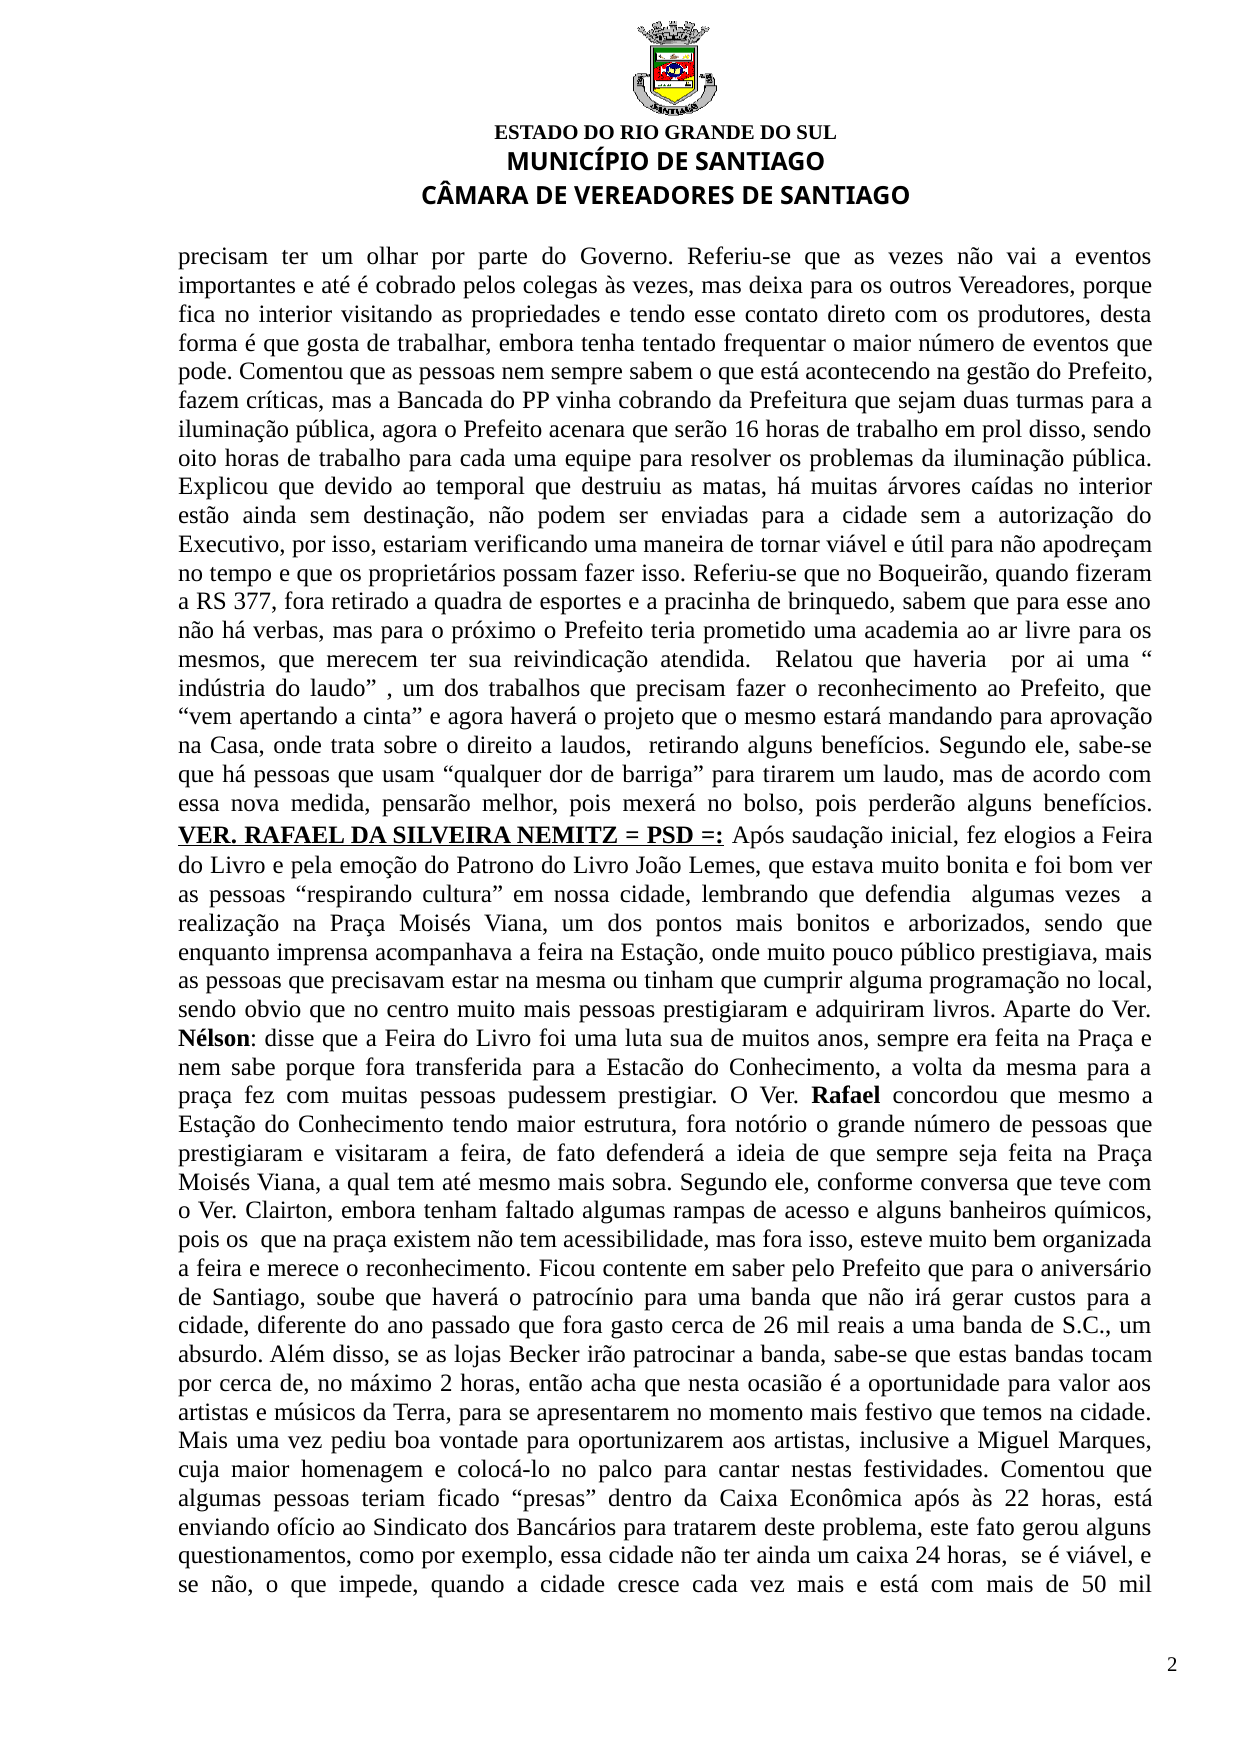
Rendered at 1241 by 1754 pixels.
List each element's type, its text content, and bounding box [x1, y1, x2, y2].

list precisam ter um olhar por parte do Governo. Referiu-se que as vezes não vai a eventos importantes e até é cobrado pelos colegas às vezes, mas deixa para os outros Vereadores, porque fica no interior visitando as propriedades e tendo esse contato direto com os produtores, desta forma é que gosta de trabalhar, embora tenha tentado frequentar o maior número de eventos que pode. Comentou que as pessoas nem sempre sabem o que está acontecendo na gestão do Prefeito, fazem críticas, mas a Bancada do PP vinha cobrando da Prefeitura que sejam duas turmas para a iluminação pública, agora o Prefeito acenara que serão 16 horas de trabalho em prol disso, sendo oito horas de trabalho para cada uma equipe para resolver os problemas da iluminação pública. Explicou que devido ao temporal que destruiu as matas, há muitas árvores caídas no interior estão ainda sem destinação, não podem ser enviadas para a cidade sem a autorização do Executivo, por isso, estariam verificando uma maneira de tornar viável e útil para não apodreçam no tempo e que os proprietários possam fazer isso. Referiu-se que no Boqueirão, quando fizeram a RS 377, fora retirado a quadra de esportes e a pracinha de brinquedo, sabem que para esse ano não há verbas, mas para o próximo o Prefeito teria prometido uma academia ao ar livre para os mesmos, que merecem ter sua reivindicação atendida. Relatou que haveria por ai uma “ indústria do laudo” , um dos trabalhos que precisam fazer o reconhecimento ao Prefeito, que “vem apertando a cinta” e agora haverá o projeto que o mesmo estará mandando para aprovação na Casa, onde trata sobre o direito a laudos, retirando alguns benefícios. Segundo ele, sabe-se que há pessoas que usam “qualquer dor de barriga” para tirarem um laudo, mas de acordo com essa nova medida, pensarão melhor, pois mexerá no bolso, pois perderão alguns benefícios. VER. RAFAEL DA SILVEIRA NEMITZ = PSD =: Após saudação inicial, fez elogios a Feira do Livro e pela emoção do Patrono do Livro João Lemes, que estava muito bonita e foi bom ver as pessoas “respirando cultura” em nossa cidade, lembrando que defendia algumas vezes a realização na Praça Moisés Viana, um dos pontos mais bonitos e arborizados, sendo que enquanto imprensa acompanhava a feira na Estação, onde muito pouco público prestigiava, mais as pessoas que precisavam estar na mesma ou tinham que cumprir alguma programação no local, sendo obvio que no centro muito mais pessoas prestigiaram e adquiriram livros. Aparte do Ver. Nélson: disse que a Feira do Livro foi uma luta sua de muitos anos, sempre era feita na Praça e nem sabe porque fora transferida para a Estacão do Conhecimento, a volta da mesma para a praça fez com muitas pessoas pudessem prestigiar. O Ver. Rafael concordou que mesmo a Estação do Conhecimento tendo maior estrutura, fora notório o grande número de pessoas que prestigiaram e visitaram a feira, de fato defenderá a ideia de que sempre seja feita na Praça Moisés Viana, a qual tem até mesmo mais sobra. Segundo ele, conforme conversa que teve com o Ver. Clairton, embora tenham faltado algumas rampas de acesso e alguns banheiros químicos, pois os que na praça existem não tem acessibilidade, mas fora isso, esteve muito bem organizada a feira e merece o reconhecimento. Ficou contente em saber pelo Prefeito que para o aniversário de Santiago, soube que haverá o patrocínio para uma banda que não irá gerar custos para a cidade, diferente do ano passado que fora gasto cerca de 26 mil reais a uma banda de S.C., um absurdo. Além disso, se as lojas Becker irão patrocinar a banda, sabe-se que estas bandas tocam por cerca de, no máximo 2 horas, então acha que nesta ocasião é a oportunidade para valor aos artistas e músicos da Terra, para se apresentarem no momento mais festivo que temos na cidade. Mais uma vez pediu boa vontade para oportunizarem aos artistas, inclusive a Miguel Marques, cuja maior homenagem e colocá-lo no palco para cantar nestas festividades. Comentou que algumas pessoas teriam ficado “presas” dentro da Caixa Econômica após às 22 horas, está enviando ofício ao Sindicato dos Bancários para tratarem deste problema, este fato gerou alguns questionamentos, como por exemplo, essa cidade não ter ainda um caixa 24 horas, se é viável, e se não, o que impede, quando a cidade cresce cada vez mais e está com mais de 50 mil [136, 241, 1153, 1598]
